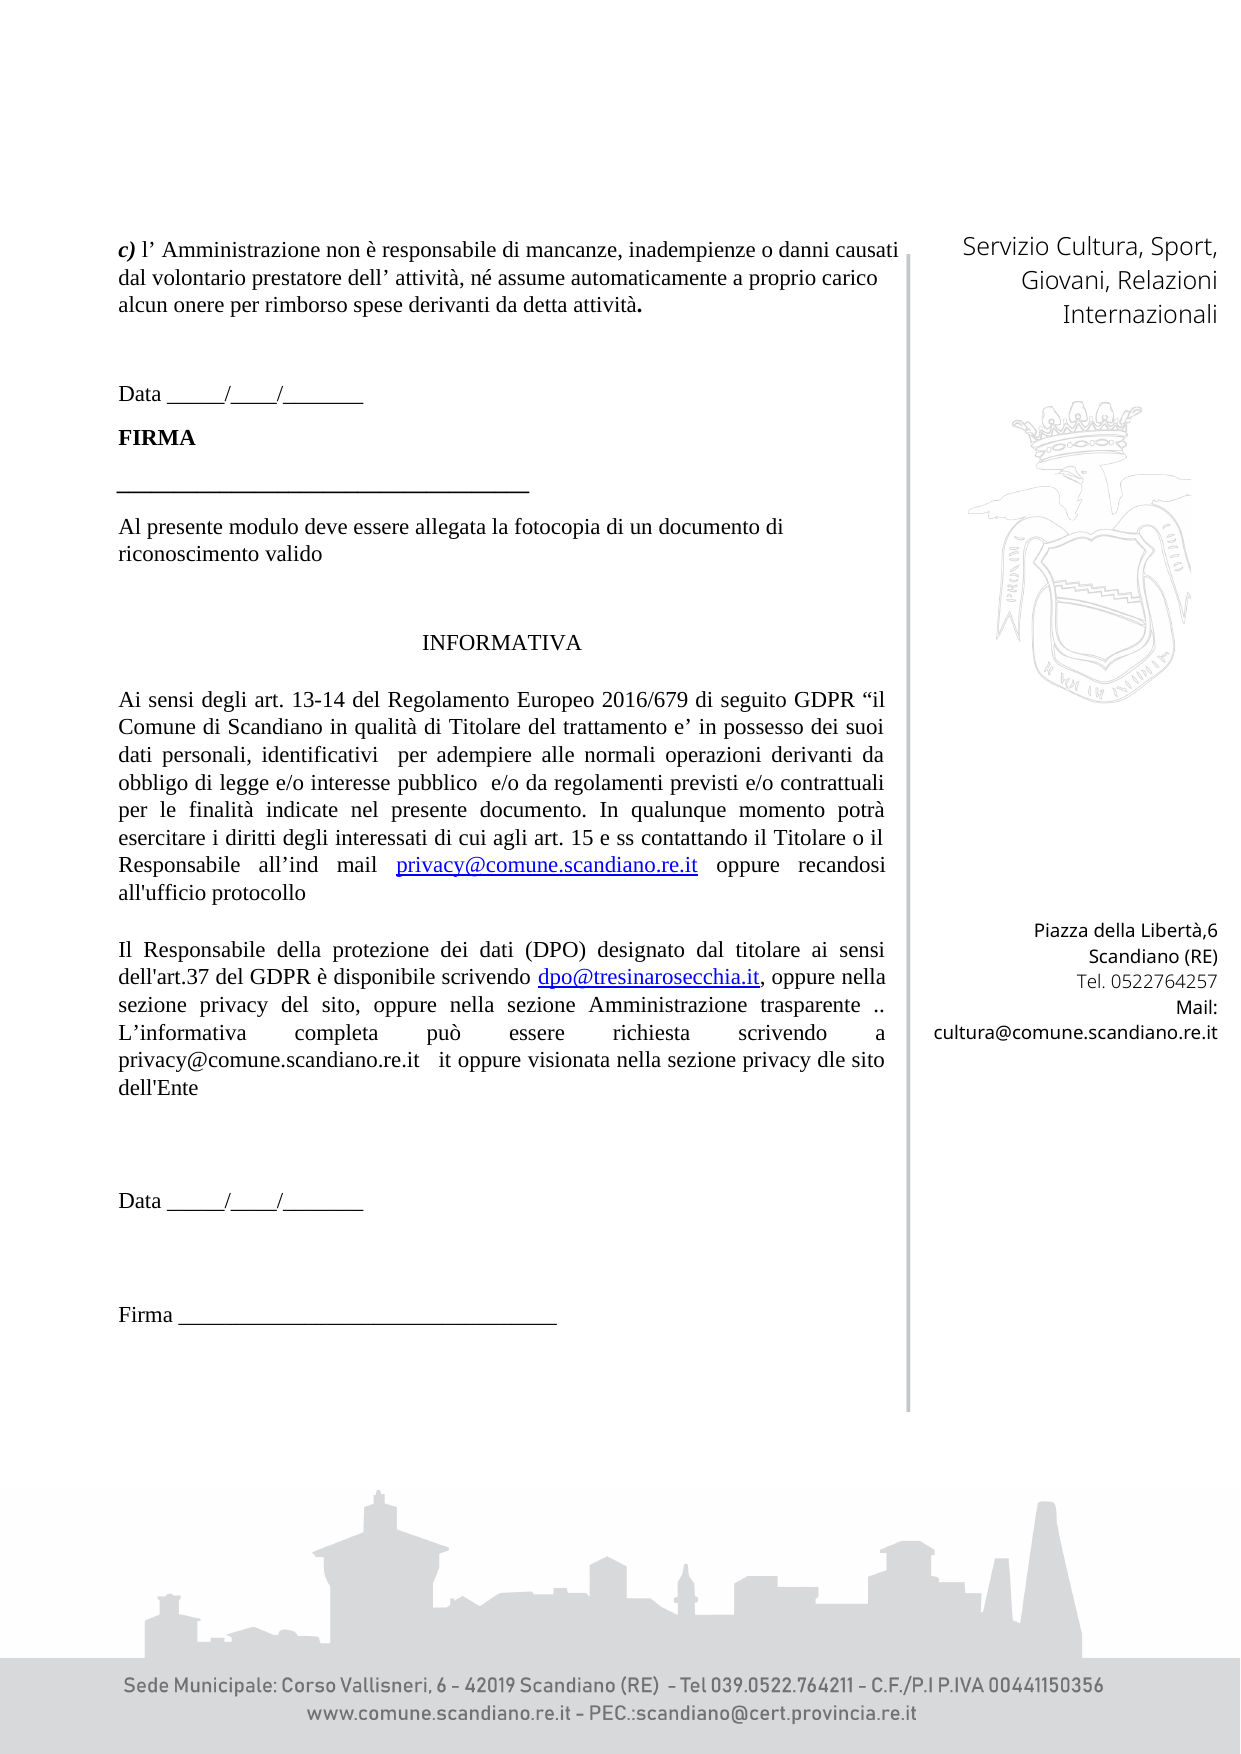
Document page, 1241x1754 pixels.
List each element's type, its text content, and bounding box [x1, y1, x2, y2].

text c) l’ Amministrazione non è responsabile di mancanze, inadempienze o danni causati dal volontario prestatore dell’ attività, né assume automaticamente a proprio carico alcun onere per rimborso spese derivanti da detta attività. [118, 236, 899, 318]
picture [899, 21, 1192, 1413]
text Data _____/____/_______ [118, 1187, 886, 1214]
picture [0, 1489, 1241, 1754]
text ____________________________________ [118, 469, 899, 495]
text INFORMATIVA [118, 629, 886, 655]
text Firma _________________________________ [118, 1301, 886, 1327]
text Il Responsabile della protezione dei dati (DPO) designato dal titolare ai sensi dell'art.37 del GDPR è disponibile scrivendo dpo@tresinarosecchia.it, oppure nella sezione privacy del sito, oppure nella sezione Amministrazione trasparente .. L’informativa completa può essere richiesta scrivendo a privacy@comune.scandiano.re.it it oppure visionata nella sezione privacy dle sito dell'Ente [118, 936, 886, 1100]
text Al presente modulo deve essere allegata la fotocopia di un documento di riconoscimento valido [118, 513, 899, 567]
text FIRMA [118, 424, 899, 451]
text Ai sensi degli art. 13-14 del Regolamento Europeo 2016/679 di seguito GDPR “il Comune di Scandiano in qualità di Titolare del trattamento e’ in possesso dei suoi dati personali, identificativi per adempiere alle normali operazioni derivanti da obbligo di legge e/o interesse pubblico e/o da regolamenti previsti e/o contrattuali per le finalità indicate nel presente documento. In qualunque momento potrà esercitare i diritti degli interessati di cui agli art. 15 e ss contattando il Titolare o il Responsabile all’ind mail privacy@comune.scandiano.re.it oppure recandosi all'ufficio protocollo [118, 686, 886, 905]
text Data _____/____/_______ [118, 380, 899, 406]
